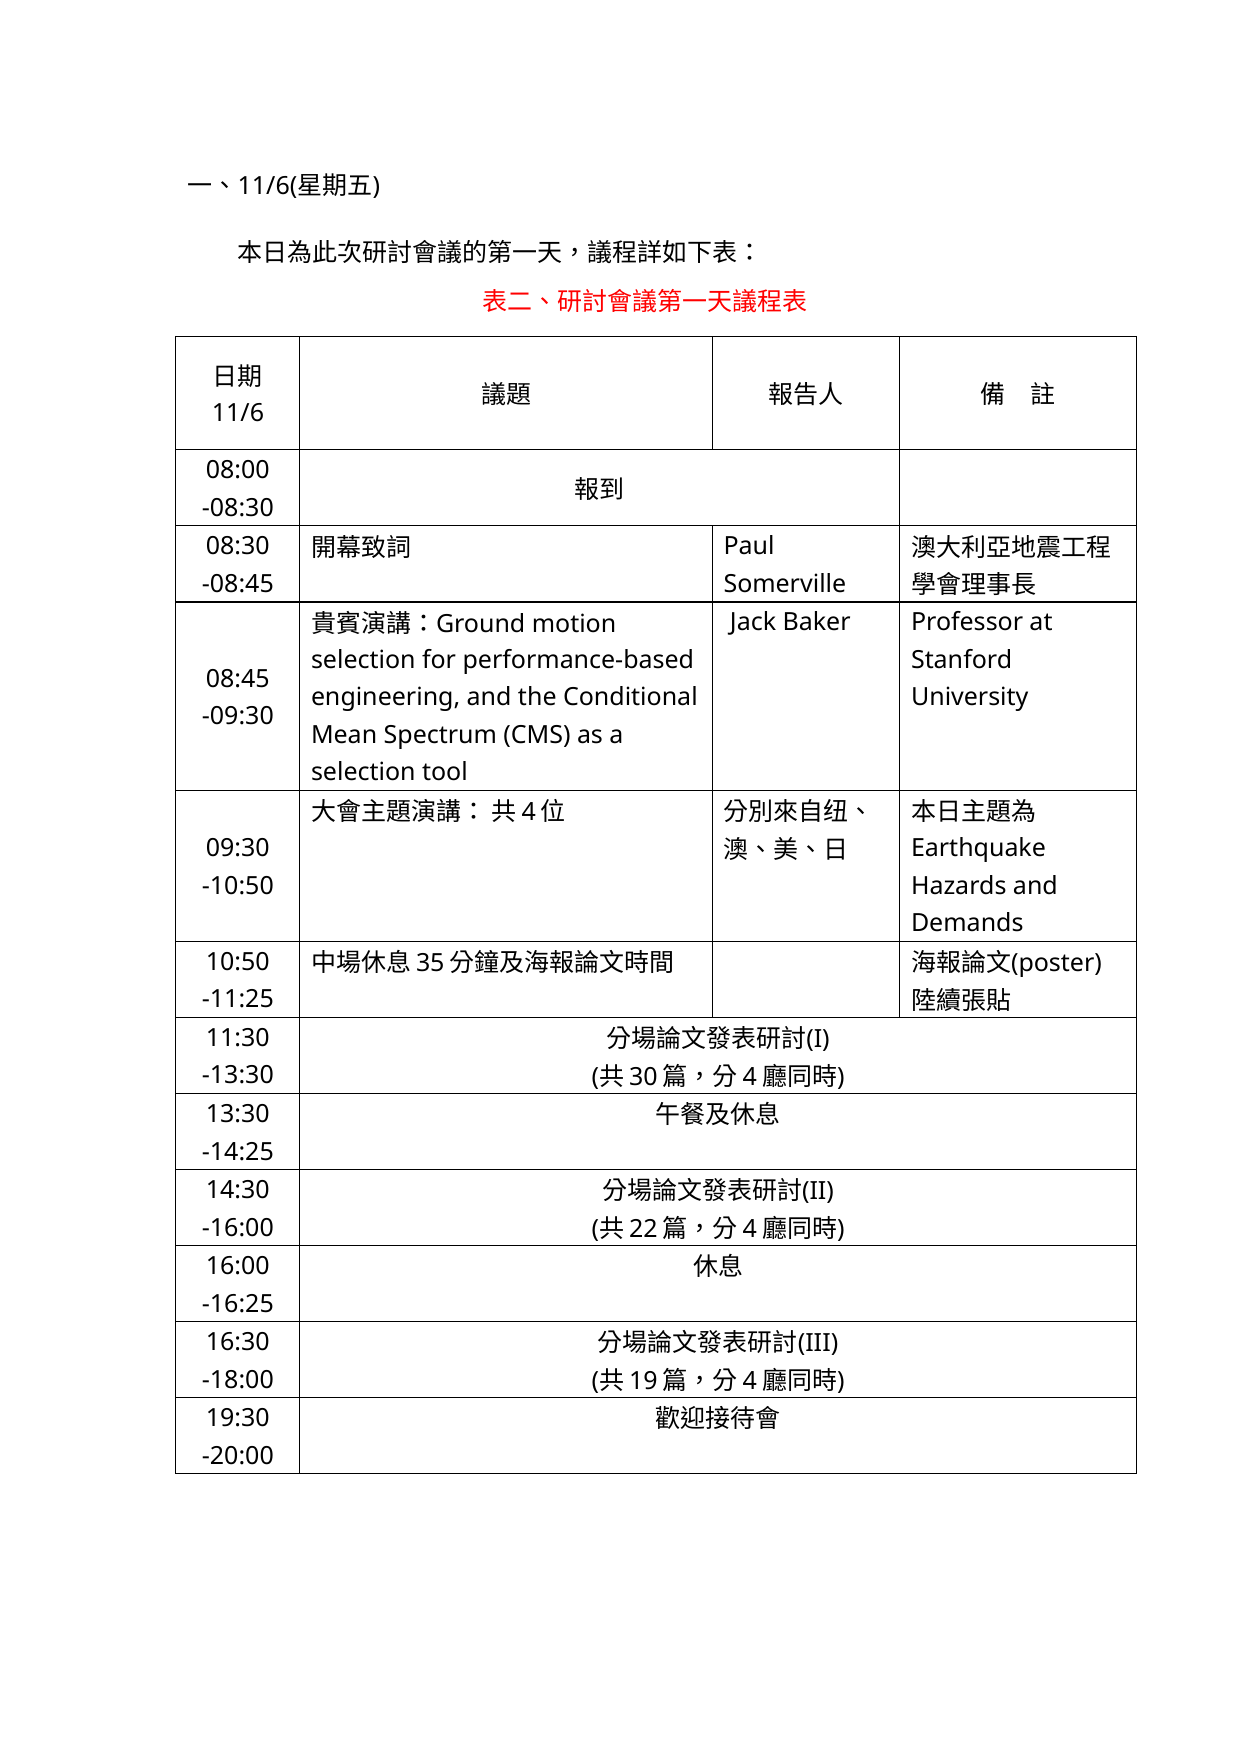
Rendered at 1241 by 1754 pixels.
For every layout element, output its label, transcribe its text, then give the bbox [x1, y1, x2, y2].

table_cell 開幕致詞 [300, 526, 712, 601]
table_cell 10:50 -11:25 [176, 942, 299, 1017]
table_cell 08:45 -09:30 [176, 603, 299, 790]
table_cell 休息 [300, 1246, 1136, 1321]
table_cell 澳大利亞地震工程學會理事長 [900, 526, 1136, 601]
table_header 報告人 [713, 337, 899, 449]
table_cell 19:30 -20:00 [176, 1398, 299, 1473]
table_cell 分場論文發表研討(II) (共22篇，分4廳同時) [300, 1170, 1136, 1245]
table_cell 09:30 -10:50 [176, 791, 299, 941]
table_cell 08:30 -08:45 [176, 526, 299, 601]
text 一、11/6(星期五) [187, 164, 1053, 202]
table_cell 分場論文發表研討(III) (共19篇，分4廳同時) [300, 1322, 1136, 1397]
table_cell 分場論文發表研討(I) (共30篇，分4廳同時) [300, 1018, 1136, 1093]
table_cell 午餐及休息 [300, 1094, 1136, 1169]
table_cell 中場休息35分鐘及海報論文時間 [300, 942, 712, 1017]
table_cell 08:00 -08:30 [176, 450, 299, 525]
table_cell 貴賓演講：Ground motion selection for performance-based engineering, and the Conditional Mean Spectrum (CMS) as a selection tool [300, 603, 712, 790]
text 本日為此次研討會議的第一天，議程詳如下表： [187, 233, 1053, 269]
table_cell 海報論文(poster) 陸續張貼 [900, 942, 1136, 1017]
table_cell 13:30 -14:25 [176, 1094, 299, 1169]
table_cell Paul Somerville [713, 526, 899, 601]
table_cell 本日主題為Earthquake Hazards and Demands [900, 791, 1136, 941]
text 表二、研討會議第一天議程表 [187, 281, 1053, 318]
table_cell 大會主題演講： 共4位 [300, 791, 712, 941]
table_cell [900, 450, 1136, 525]
table_cell 16:00 -16:25 [176, 1246, 299, 1321]
table_header 日期11/6 [176, 337, 299, 449]
table_cell [713, 942, 899, 1017]
table_cell 報到 [300, 450, 899, 525]
table_cell 11:30 -13:30 [176, 1018, 299, 1093]
table_header 備 註 [900, 337, 1136, 449]
table_cell 16:30 -18:00 [176, 1322, 299, 1397]
table_cell 14:30 -16:00 [176, 1170, 299, 1245]
table_cell 分別來自纽、澳、美、日 [713, 791, 899, 941]
table_cell Jack Baker [713, 603, 899, 790]
table_cell Professor at Stanford University [900, 603, 1136, 790]
table_cell 歡迎接待會 [300, 1398, 1136, 1473]
table_header 議題 [300, 337, 712, 449]
